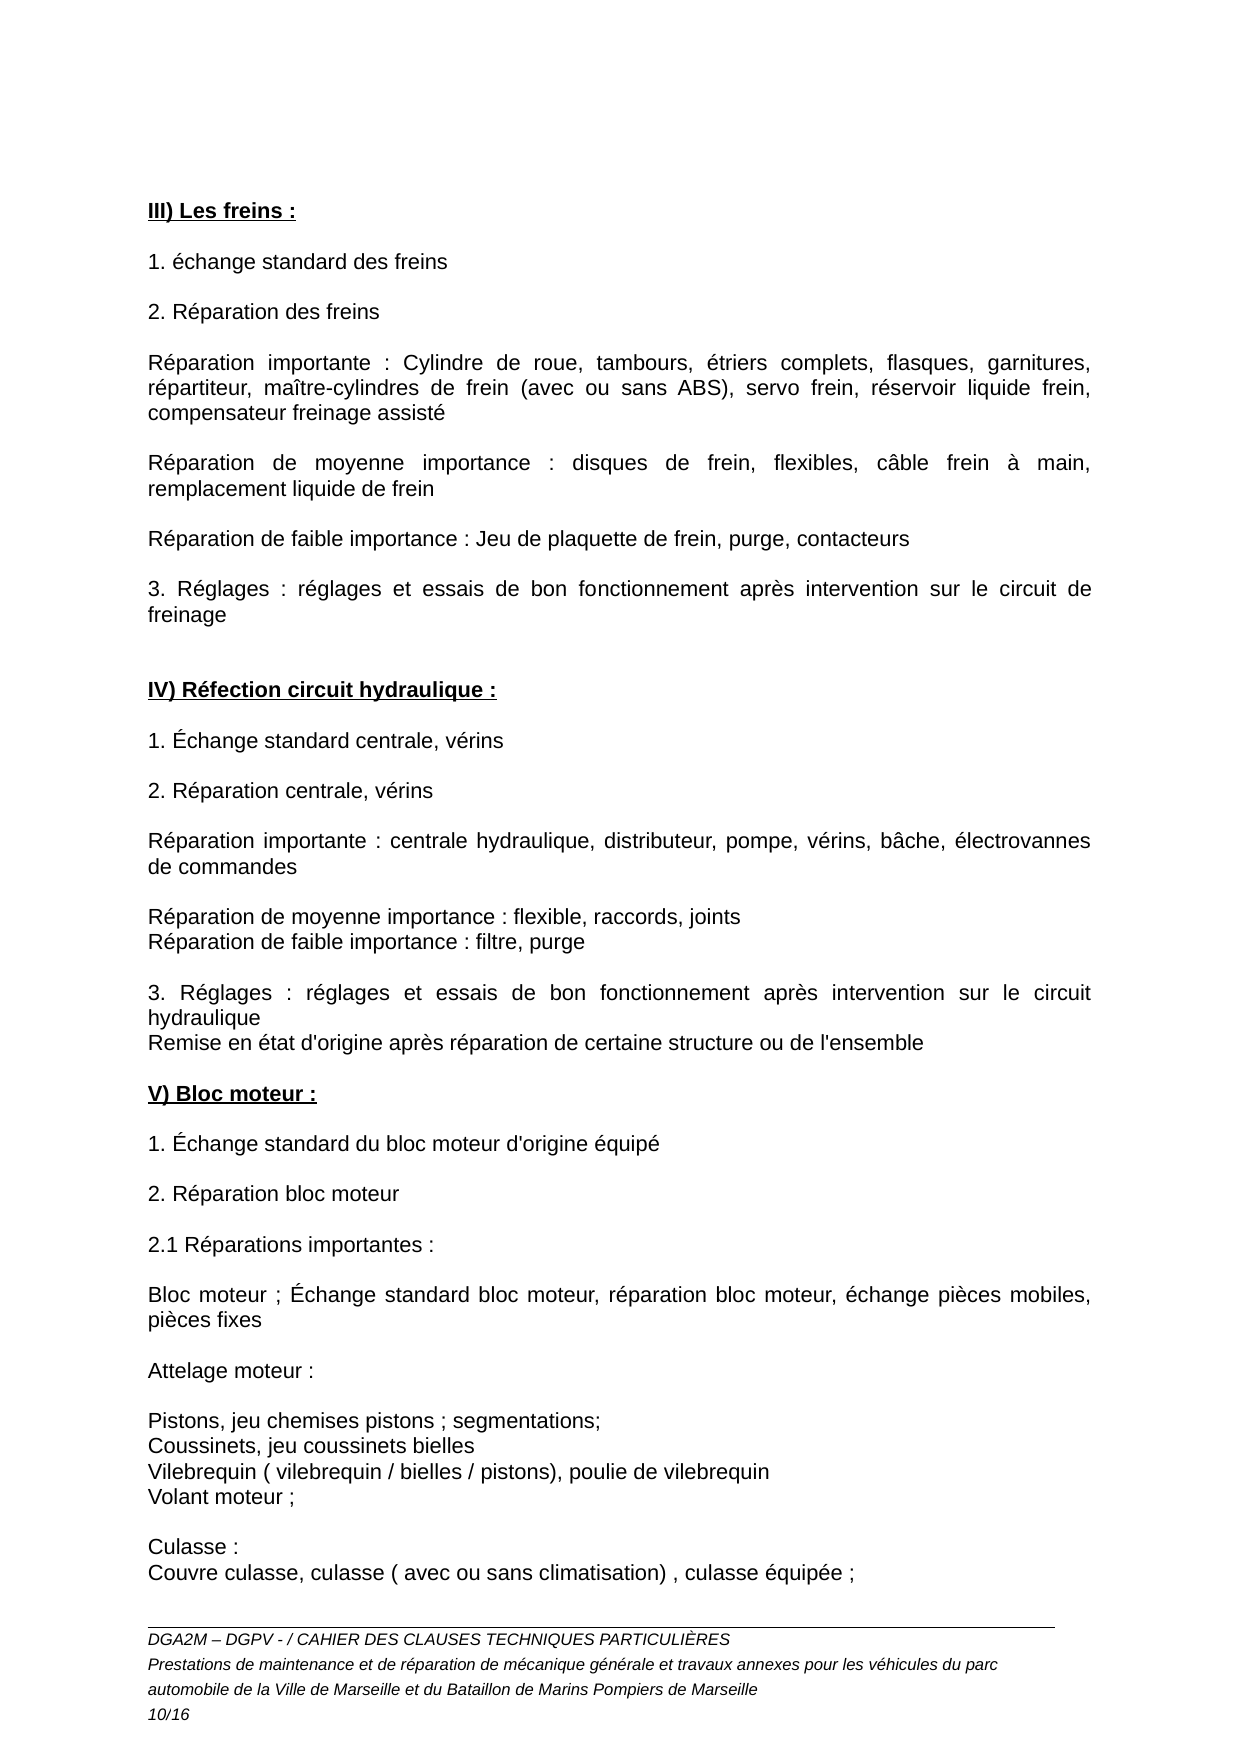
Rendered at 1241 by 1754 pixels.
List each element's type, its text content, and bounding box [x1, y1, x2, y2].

text 3. Réglages : réglages et essais de bon fonctionnement après intervention sur le circuit hydraulique [148, 979, 1092, 1030]
text 2. Réparation des freins [148, 299, 1092, 324]
text 2. Réparation centrale, vérins [148, 778, 1092, 803]
text 1. échange standard des freins [148, 248, 1092, 274]
text Réparation importante : Cylindre de roue, tambours, étriers complets, flasques, garnitures, répartiteur, maître-cylindres de frein (avec ou sans ABS), servo frein, réservoir liquide frein, compensateur freinage assisté [148, 349, 1092, 425]
text 2. Réparation bloc moteur [148, 1181, 1092, 1206]
text Réparation de moyenne importance : disques de frein, flexibles, câble frein à main, remplacement liquide de frein [148, 450, 1092, 501]
text Bloc moteur ; Échange standard bloc moteur, réparation bloc moteur, échange pièces mobiles, pièces fixes [148, 1282, 1092, 1332]
text 1. Échange standard centrale, vérins [148, 727, 1092, 753]
text IV) Réfection circuit hydraulique : [148, 677, 1092, 702]
text Réparation de faible importance : filtre, purge [148, 929, 1092, 954]
text Vilebrequin ( vilebrequin / bielles / pistons), poulie de vilebrequin [148, 1458, 1092, 1484]
text Réparation importante : centrale hydraulique, distributeur, pompe, vérins, bâche, électrovannes de commandes [148, 828, 1092, 879]
text V) Bloc moteur : [148, 1080, 1092, 1106]
text Couvre culasse, culasse ( avec ou sans climatisation) , culasse équipée ; [148, 1559, 1092, 1584]
text Coussinets, jeu coussinets bielles [148, 1433, 1092, 1458]
text Attelage moteur : [148, 1358, 1092, 1383]
text 3. Réglages : réglages et essais de bon fonctionnement après intervention sur le circuit de freinage [148, 576, 1092, 627]
text Volant moteur ; [148, 1484, 1092, 1509]
text Réparation de faible importance : Jeu de plaquette de frein, purge, contacteurs [148, 526, 1092, 551]
text Pistons, jeu chemises pistons ; segmentations; [148, 1408, 1092, 1433]
text Culasse : [148, 1534, 1092, 1559]
text Remise en état d'origine après réparation de certaine structure ou de l'ensemble [148, 1030, 1092, 1055]
text Réparation de moyenne importance : flexible, raccords, joints [148, 904, 1092, 929]
text III) Les freins : [148, 198, 1092, 223]
text 2.1 Réparations importantes : [148, 1232, 1092, 1257]
text 1. Échange standard du bloc moteur d'origine équipé [148, 1131, 1092, 1156]
